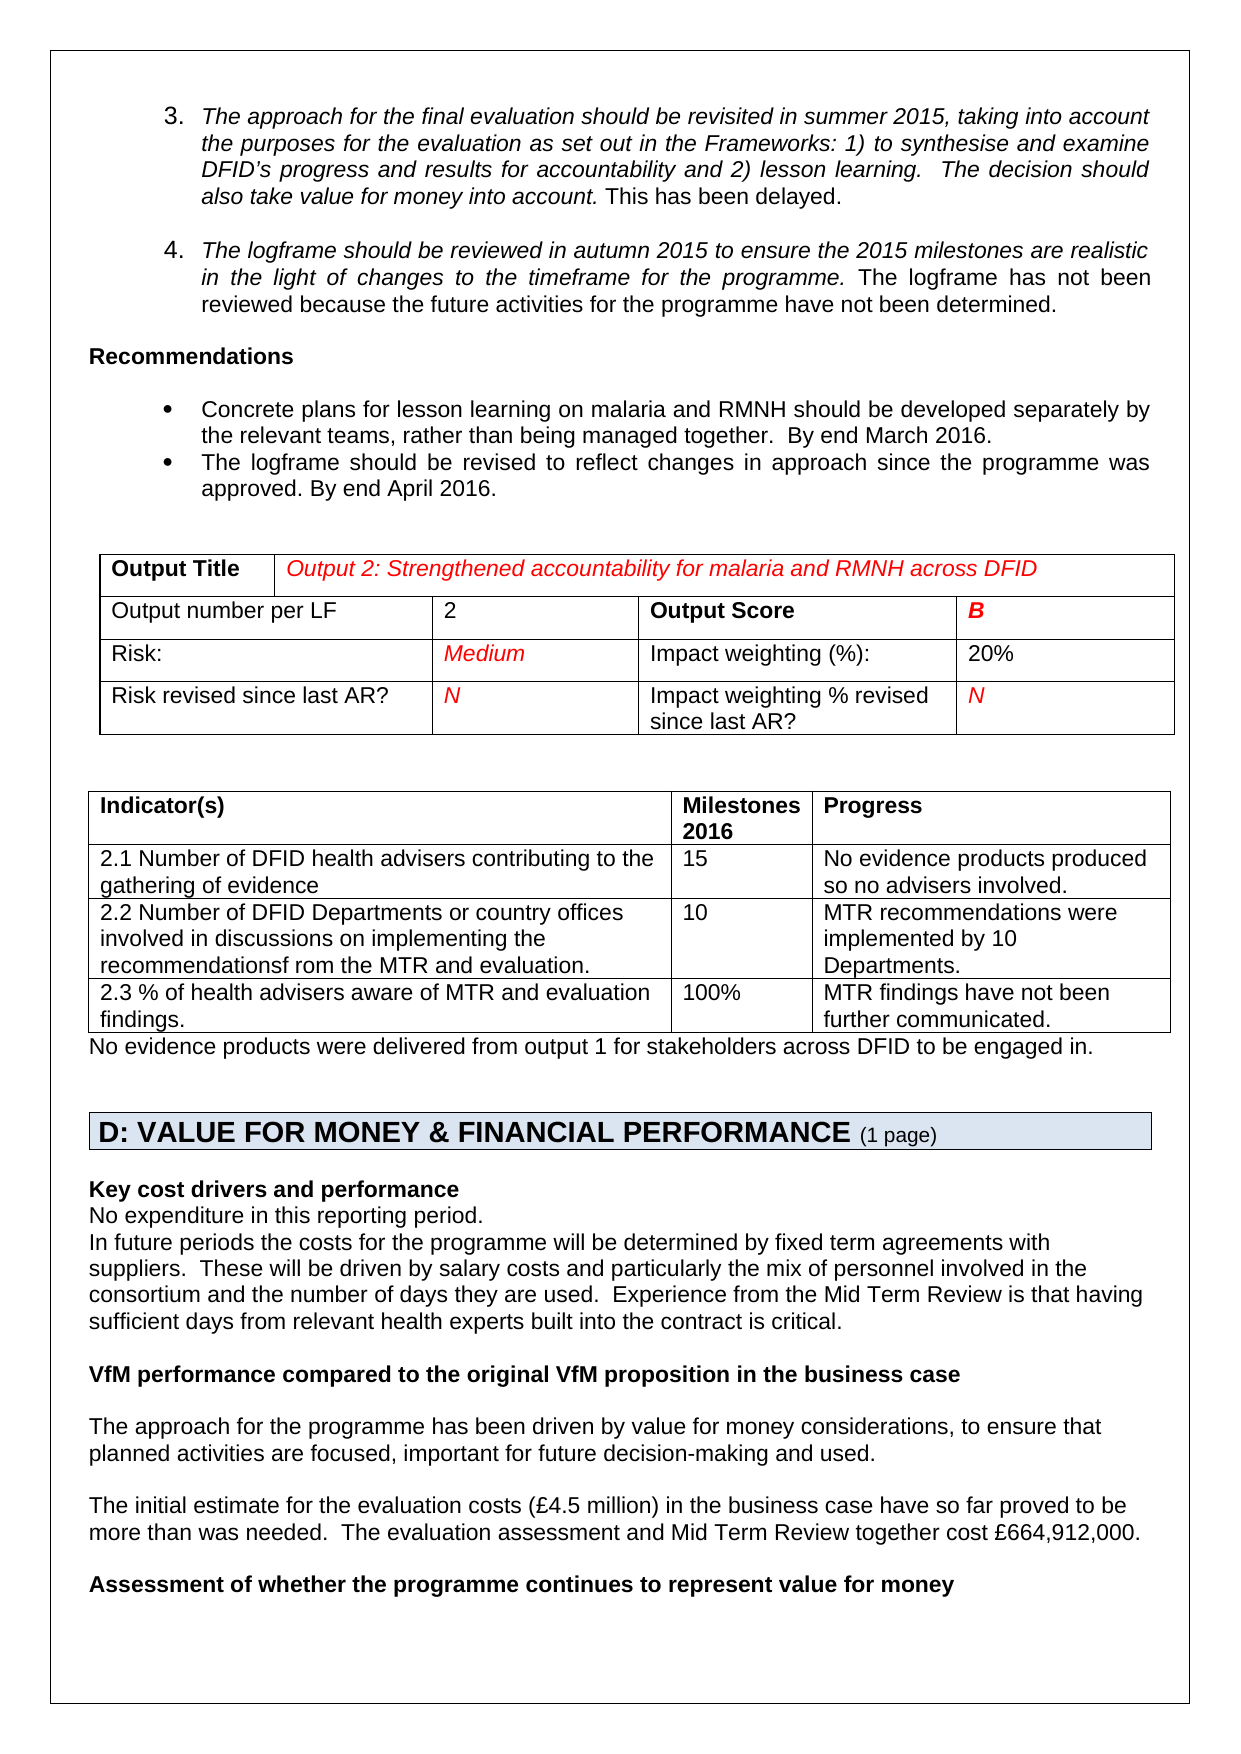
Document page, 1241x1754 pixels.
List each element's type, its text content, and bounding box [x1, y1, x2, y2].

list Concrete plans for lesson learning on malaria and RMNH should be developed separately by the relevant teams, rather than being managed together. By end March 2016. [164, 396, 1152, 449]
list The logframe should be revised to reflect changes in approach since the programme was approved. By end April 2016. [164, 449, 1152, 501]
table_cell No evidence products produced so no advisers involved. [813, 845, 1170, 898]
subtitle D: VALUE FOR MONEY & FINANCIAL PERFORMANCE (1 page) [90, 1113, 1151, 1149]
text In future periods the costs for the programme will be determined by fixed term agreements with suppliers. These will be driven by salary costs and particularly the mix of personnel involved in the consortium and the number of days they are used. Experience from the Mid Term Review is that having sufficient days from relevant health experts built into the contract is critical. [89, 1229, 1152, 1334]
table_cell 100% [672, 979, 812, 1032]
table_cell N [433, 682, 638, 734]
table_cell 2.2 Number of DFID Departments or country offices involved in discussions on implementing the recommendationsf rom the MTR and evaluation. [89, 899, 671, 978]
text Key cost drivers and performance [89, 1176, 1152, 1202]
table_header Output 2: Strengthened accountability for malaria and RMNH across DFID [275, 555, 1174, 596]
table_cell 20% [957, 640, 1174, 681]
text The approach for the programme has been driven by value for money considerations, to ensure that planned activities are focused, important for future decision-making and used. [89, 1413, 1152, 1466]
text No evidence products were delivered from output 1 for stakeholders across DFID to be engaged in. [89, 1033, 1152, 1059]
table_cell 2 [433, 597, 638, 638]
table_cell Impact weighting % revised since last AR? [639, 682, 956, 734]
text No expenditure in this reporting period. [89, 1202, 1152, 1229]
table_header Milestones 2016 [672, 792, 812, 844]
list The approach for the final evaluation should be revisited in summer 2015, taking into account the purposes for the evaluation as set out in the Frameworks: 1) to synthesise and examine DFID’s progress and results for accountability and 2) lesson learning. The decision should also take value for money into account. This has been delayed. [164, 101, 1152, 209]
table_cell MTR recommendations were implemented by 10 Departments. [813, 899, 1170, 978]
table_cell Output Score [639, 597, 956, 638]
text Recommendations [89, 343, 1152, 369]
list The logframe should be reviewed in autumn 2015 to ensure the 2015 milestones are realistic in the light of changes to the timeframe for the programme. The logframe has not been reviewed because the future activities for the programme have not been determined. [164, 235, 1152, 317]
table_cell Output number per LF [101, 597, 432, 638]
text The initial estimate for the evaluation costs (£4.5 million) in the business case have so far proved to be more than was needed. The evaluation assessment and Mid Term Review together cost £664,912,000. [89, 1492, 1152, 1545]
text VfM performance compared to the original VfM proposition in the business case [89, 1361, 1152, 1387]
text Assessment of whether the programme continues to represent value for money [89, 1571, 1152, 1598]
table_cell 15 [672, 845, 812, 898]
table_cell Medium [433, 640, 638, 681]
table_header Indicator(s) [89, 792, 671, 844]
table_cell Risk revised since last AR? [101, 682, 432, 734]
table_cell B [957, 597, 1174, 638]
table_header Progress [813, 792, 1170, 844]
table_cell 2.3 % of health advisers aware of MTR and evaluation findings. [89, 979, 671, 1032]
table_cell N [957, 682, 1174, 734]
table_header Output Title [101, 555, 274, 596]
table_cell 10 [672, 899, 812, 978]
table_cell Risk: [101, 640, 432, 681]
table_cell Impact weighting (%): [639, 640, 956, 681]
table_cell MTR findings have not been further communicated. [813, 979, 1170, 1032]
table_cell 2.1 Number of DFID health advisers contributing to the gathering of evidence [89, 845, 671, 898]
